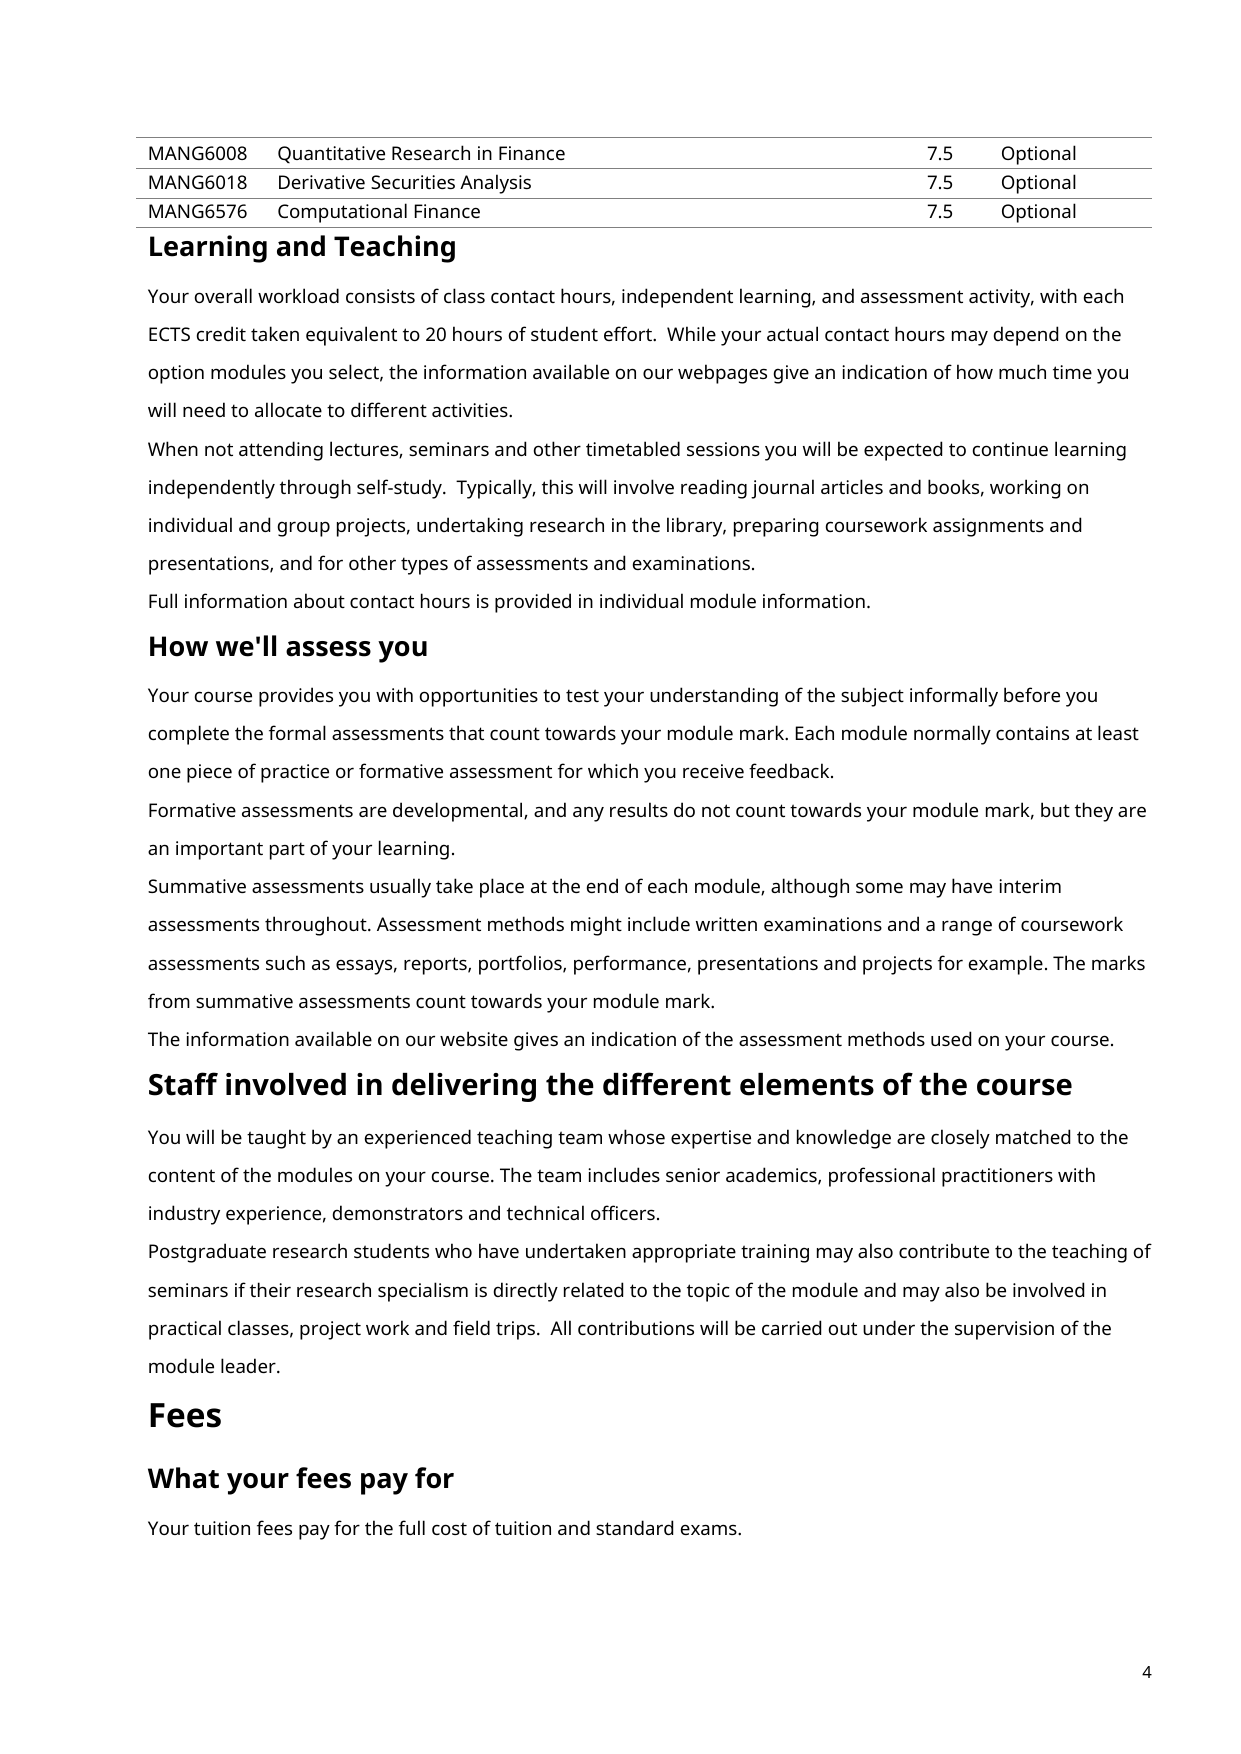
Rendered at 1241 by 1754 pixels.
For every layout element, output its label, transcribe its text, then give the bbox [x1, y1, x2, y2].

text Your course provides you with opportunities to test your understanding of the subject informally before you complete the formal assessments that count towards your module mark. Each module normally contains at least one piece of practice or formative assessment for which you receive feedback. [148, 682, 1152, 784]
table_cell Derivative Securities Analysis [266, 169, 916, 197]
subtitle Learning and Teaching [148, 228, 1152, 264]
table_cell Optional [989, 169, 1152, 197]
text When not attending lectures, seminars and other timetabled sessions you will be expected to continue learning independently through self-study. Typically, this will involve reading journal articles and books, working on individual and group projects, undertaking research in the library, preparing coursework assignments and presentations, and for other types of assessments and examinations. [148, 436, 1152, 576]
subtitle Fees [148, 1392, 1152, 1437]
text Postgraduate research students who have undertaken appropriate training may also contribute to the teaching of seminars if their research specialism is directly related to the topic of the module and may also be involved in practical classes, project work and field trips. All contributions will be carried out under the supervision of the module leader. [148, 1239, 1152, 1379]
subtitle Staff involved in delivering the different elements of the course [148, 1065, 1152, 1104]
table_cell MANG6008 [136, 138, 266, 168]
subtitle What your fees pay for [148, 1460, 1152, 1497]
text The information available on our website gives an indication of the assessment methods used on your course. [148, 1026, 1152, 1052]
table_cell MANG6018 [136, 169, 266, 197]
text Formative assessments are developmental, and any results do not count towards your module mark, but they are an important part of your learning. [148, 797, 1152, 861]
table_cell 7.5 [916, 199, 989, 227]
text You will be taught by an experienced teaching team whose expertise and knowledge are closely matched to the content of the modules on your course. The team includes senior academics, professional practitioners with industry experience, demonstrators and technical officers. [148, 1124, 1152, 1226]
subtitle How we'll assess you [148, 627, 1152, 664]
table_cell 7.5 [916, 169, 989, 197]
text Your tuition fees pay for the full cost of tuition and standard exams. [148, 1515, 1152, 1541]
table_cell Computational Finance [266, 199, 916, 227]
text Summative assessments usually take place at the end of each module, although some may have interim assessments throughout. Assessment methods might include written examinations and a range of coursework assessments such as essays, reports, portfolios, performance, presentations and projects for example. The marks from summative assessments count towards your module mark. [148, 873, 1152, 1014]
table_cell Quantitative Research in Finance [266, 138, 916, 168]
table_cell 7.5 [916, 138, 989, 168]
table_cell Optional [989, 138, 1152, 168]
table_cell Optional [989, 199, 1152, 227]
table_cell MANG6576 [136, 199, 266, 227]
text Your overall workload consists of class contact hours, independent learning, and assessment activity, with each ECTS credit taken equivalent to 20 hours of student effort. While your actual contact hours may depend on the option modules you select, the information available on our webpages give an indication of how much time you will need to allocate to different activities. [148, 283, 1152, 423]
text Full information about contact hours is provided in individual module information. [148, 589, 1152, 614]
